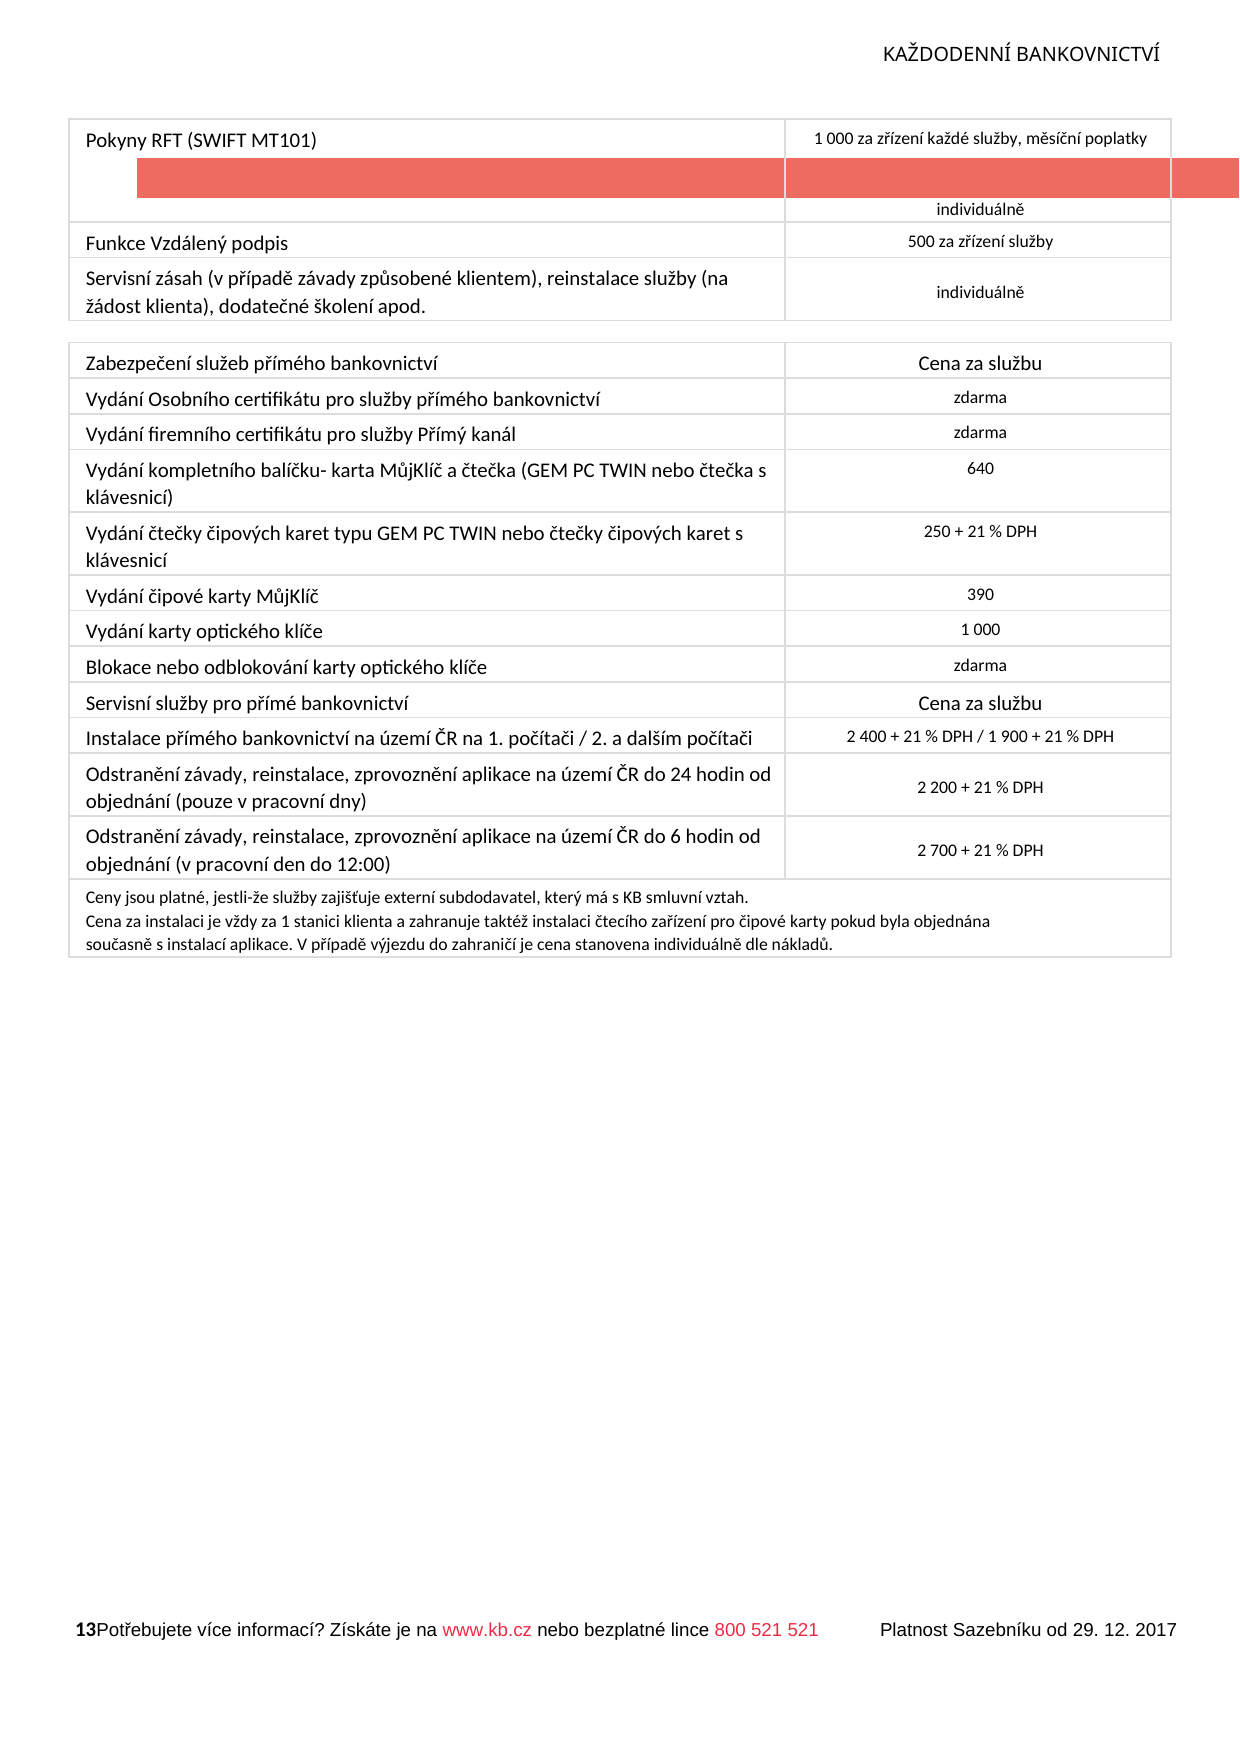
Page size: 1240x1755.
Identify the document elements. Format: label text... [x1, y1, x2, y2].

table_cell Odstranění závady, reinstalace, zprovoznění aplikace na území ČR do 24 hodin od objednání (pouze v pracovní dny) [70, 754, 784, 815]
table_cell Vydání čtečky čipových karet typu GEM PC TWIN nebo čtečky čipových karet s klávesnicí [70, 513, 784, 574]
table_cell individuálně [786, 258, 1170, 320]
table_cell Vydání Osobního certifikátu pro služby přímého bankovnictví [70, 379, 784, 413]
table_header Cena za službu [786, 343, 1170, 377]
table_cell Servisní služby pro přímé bankovnictví [70, 683, 784, 717]
table_cell 1 000 za zřízení každé služby, měsíční poplatky [786, 120, 1170, 158]
table_cell Pokyny RFT (SWIFT MT101) [70, 120, 784, 221]
table_cell Vydání kompletního balíčku- karta MůjKlíč a čtečka (GEM PC TWIN nebo čtečka s klávesnicí) [70, 450, 784, 511]
table_header Zabezpečení služeb přímého bankovnictví [70, 343, 784, 377]
table_cell Vydání čipové karty MůjKlíč [70, 576, 784, 610]
table_cell 640 [786, 450, 1170, 511]
table_cell 1 000 [786, 611, 1170, 645]
table_cell 250 + 21 % DPH [786, 513, 1170, 574]
table_cell 2 200 + 21 % DPH [786, 754, 1170, 815]
table_cell individuálně [786, 198, 1170, 221]
table_cell zdarma [786, 379, 1170, 413]
table_cell Servisní zásah (v případě závady způsobené klientem), reinstalace služby (na žádost klienta), dodatečné školení apod. [70, 258, 784, 320]
table_cell Cena za službu [786, 683, 1170, 717]
table_cell Ceny jsou platné, jestli-že služby zajišťuje externí subdodavatel, který má s KB smluvní vztah. Cena za instalaci je vždy za 1 stanici klienta a zahranuje taktéž instalaci čtecího zařízení pro čipové karty pokud byla objednána současně s instalací aplikace. V případě výjezdu do zahraničí je cena stanovena individuálně dle nákladů. [70, 880, 1170, 956]
table_cell Funkce Vzdálený podpis [70, 223, 784, 257]
table_cell Vydání firemního certifikátu pro služby Přímý kanál [70, 415, 784, 448]
table_cell Vydání karty optického klíče [70, 611, 784, 645]
table_cell Odstranění závady, reinstalace, zprovoznění aplikace na území ČR do 6 hodin od objednání (v pracovní den do 12:00) [70, 817, 784, 878]
table_cell 390 [786, 576, 1170, 610]
table_cell Blokace nebo odblokování karty optického klíče [70, 647, 784, 681]
table_cell 2 400 + 21 % DPH / 1 900 + 21 % DPH [786, 718, 1170, 752]
table_cell Instalace přímého bankovnictví na území ČR na 1. počítači / 2. a dalším počítači [70, 718, 784, 752]
table_cell 2 700 + 21 % DPH [786, 817, 1170, 878]
table_cell zdarma [786, 415, 1170, 448]
table_cell zdarma [786, 647, 1170, 681]
table_cell 500 za zřízení služby [786, 223, 1170, 257]
